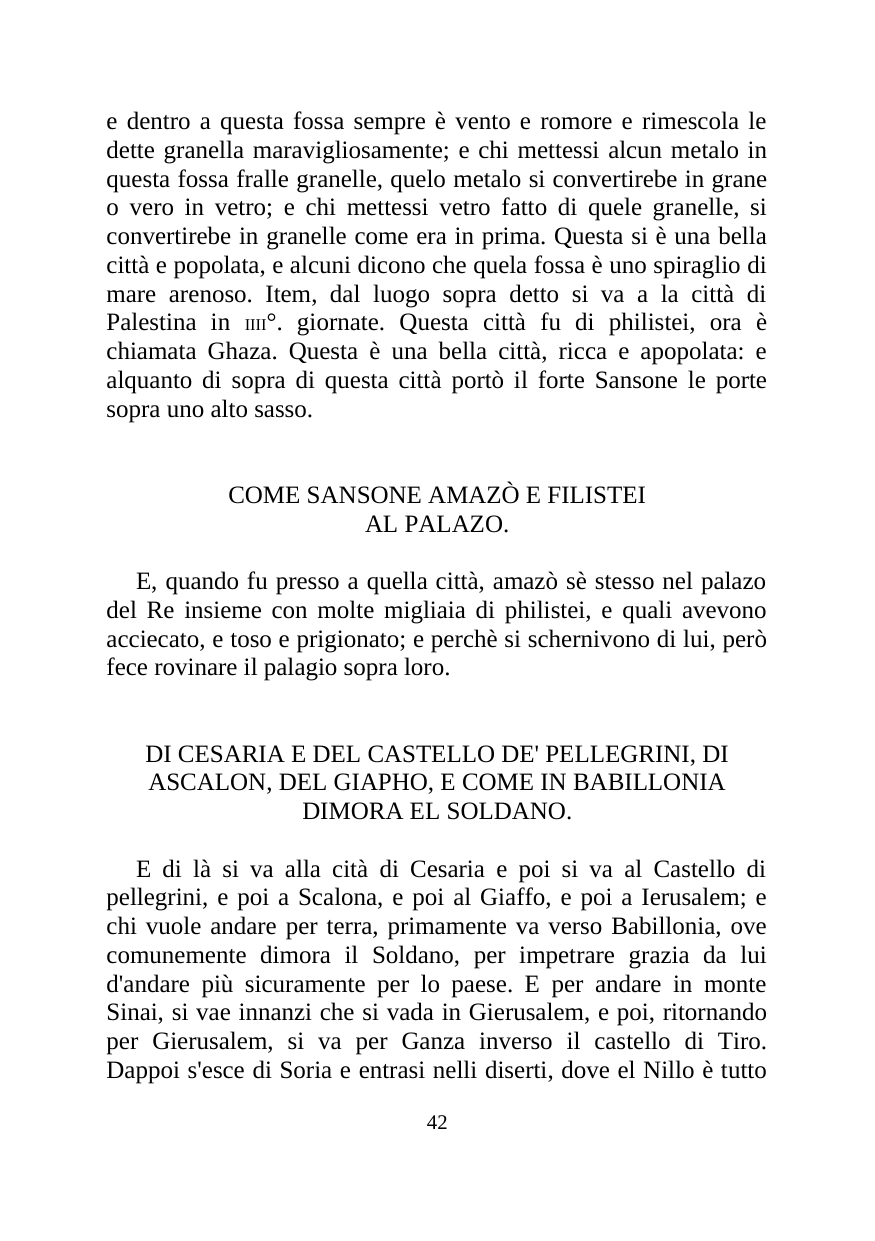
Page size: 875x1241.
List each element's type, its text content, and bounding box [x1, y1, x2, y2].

text COME SANSONE AMAZÒ E FILISTEI [106, 480, 768, 509]
text E, quando fu presso a quella città, amazò sè stesso nel palazo del Re insieme con molte migliaia di philistei, e quali avevono acciecato, e toso e prigionato; e perchè si schernivono di lui, però fece rovinare il palagio sopra loro. [106, 566, 768, 681]
text AL PALAZO. [106, 509, 768, 537]
text E di là si va alla cità di Cesaria e poi si va al Castello di pellegrini, e poi a Scalona, e poi al Giaffo, e poi a Ierusalem; e chi vuole andare per terra, primamente va verso Babillonia, ove comunemente dimora il Soldano, per impetrare grazia da lui d'andare più sicuramente per lo paese. E per andare in monte Sinai, si vae innanzi che si vada in Gierusalem, e poi, ritornando per Gierusalem, si va per Ganza inverso il castello di Tiro. Dappoi s'esce di Soria e entrasi nelli diserti, dove el Nillo è tutto [106, 854, 768, 1084]
text DI CESARIA E DEL CASTELLO DE' PELLEGRINI, DI ASCALON, DEL GIAPHO, E COME IN BABILLONIA DIMORA EL SOLDANO. [106, 739, 768, 825]
text e dentro a questa fossa sempre è vento e romore e rimescola le dette granella maravigliosamente; e chi mettessi alcun metalo in questa fossa fralle granelle, quelo metalo si convertirebe in grane o vero in vetro; e chi mettessi vetro fatto di quele granelle, si convertirebe in granelle come era in prima. Questa si è una bella città e popolata, e alcuni dicono che quela fossa è uno spiraglio di mare arenoso. Item, dal luogo sopra detto si va a la città di Palestina in iiii°. giornate. Questa città fu di philistei, ora è chiamata Ghaza. Questa è una bella città, ricca e apopolata: e alquanto di sopra di questa città portò il forte Sansone le porte sopra uno alto sasso. [106, 106, 768, 422]
